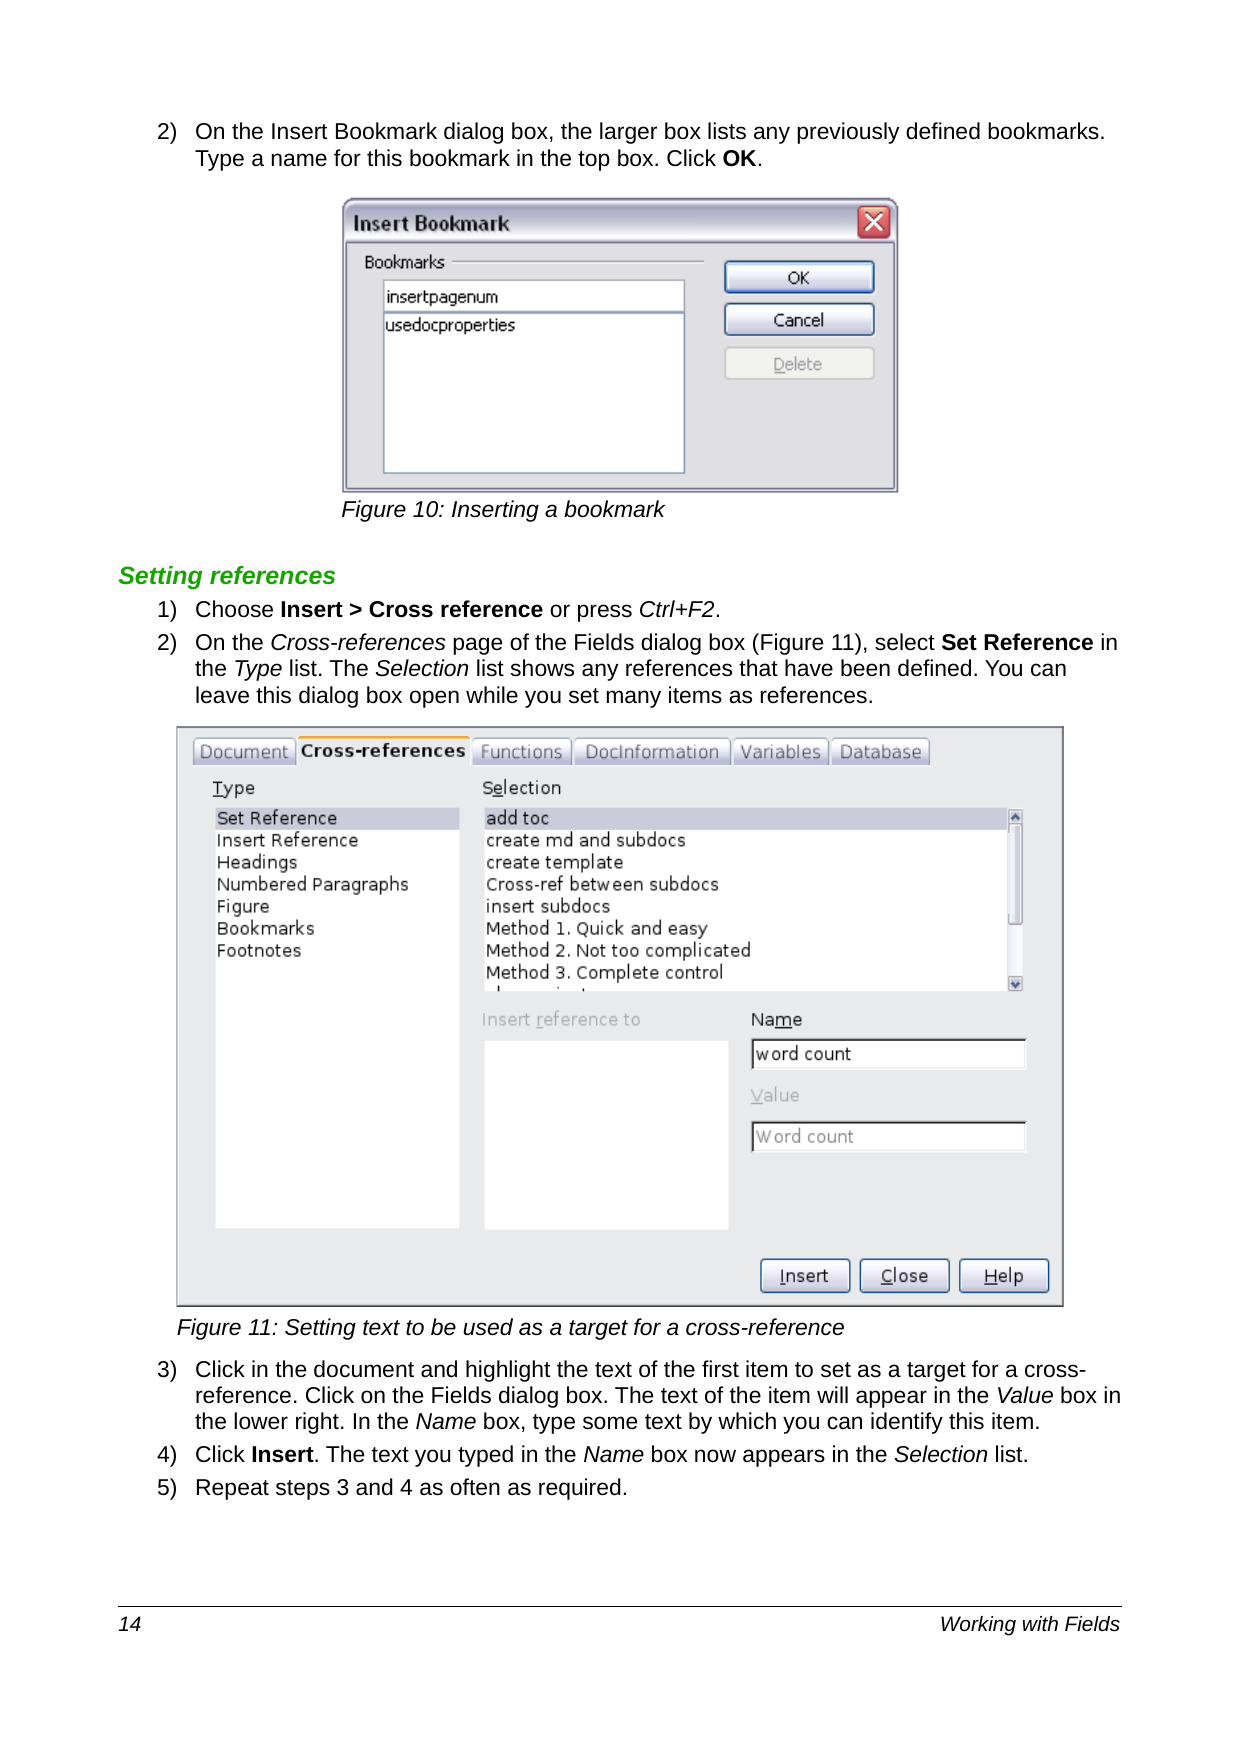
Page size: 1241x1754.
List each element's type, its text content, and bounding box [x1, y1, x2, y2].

list On the Cross-references page of the Fields dialog box (Figure 11), select Set Reference in the Type list. The Selection list shows any references that have been defined. You can leave this dialog box open while you set many items as references. [177, 629, 1122, 708]
list On the Insert Bookmark dialog box, the larger box lists any previously defined bookmarks. Type a name for this bookmark in the top box. Click OK. [177, 118, 1122, 171]
text Figure 11: Setting text to be used as a target for a cross-reference [177, 1313, 1064, 1340]
subtitle Setting references [118, 561, 1122, 590]
list Choose Insert > Cross reference or press Ctrl+F2. [177, 596, 1122, 623]
list Click in the document and highlight the text of the first item to set as a target for a cross-reference. Click on the Fields dialog box. The text of the item will appear in the Value box in the lower right. In the Name box, type some text by which you can identify this item. [177, 1356, 1122, 1435]
text Figure 10: Inserting a bookmark [341, 496, 899, 522]
picture [341, 195, 899, 496]
list Repeat steps 3 and 4 as often as required. [177, 1473, 1122, 1500]
list Click Insert. The text you typed in the Name box now appears in the Selection list. [177, 1441, 1122, 1467]
picture [176, 726, 1064, 1307]
